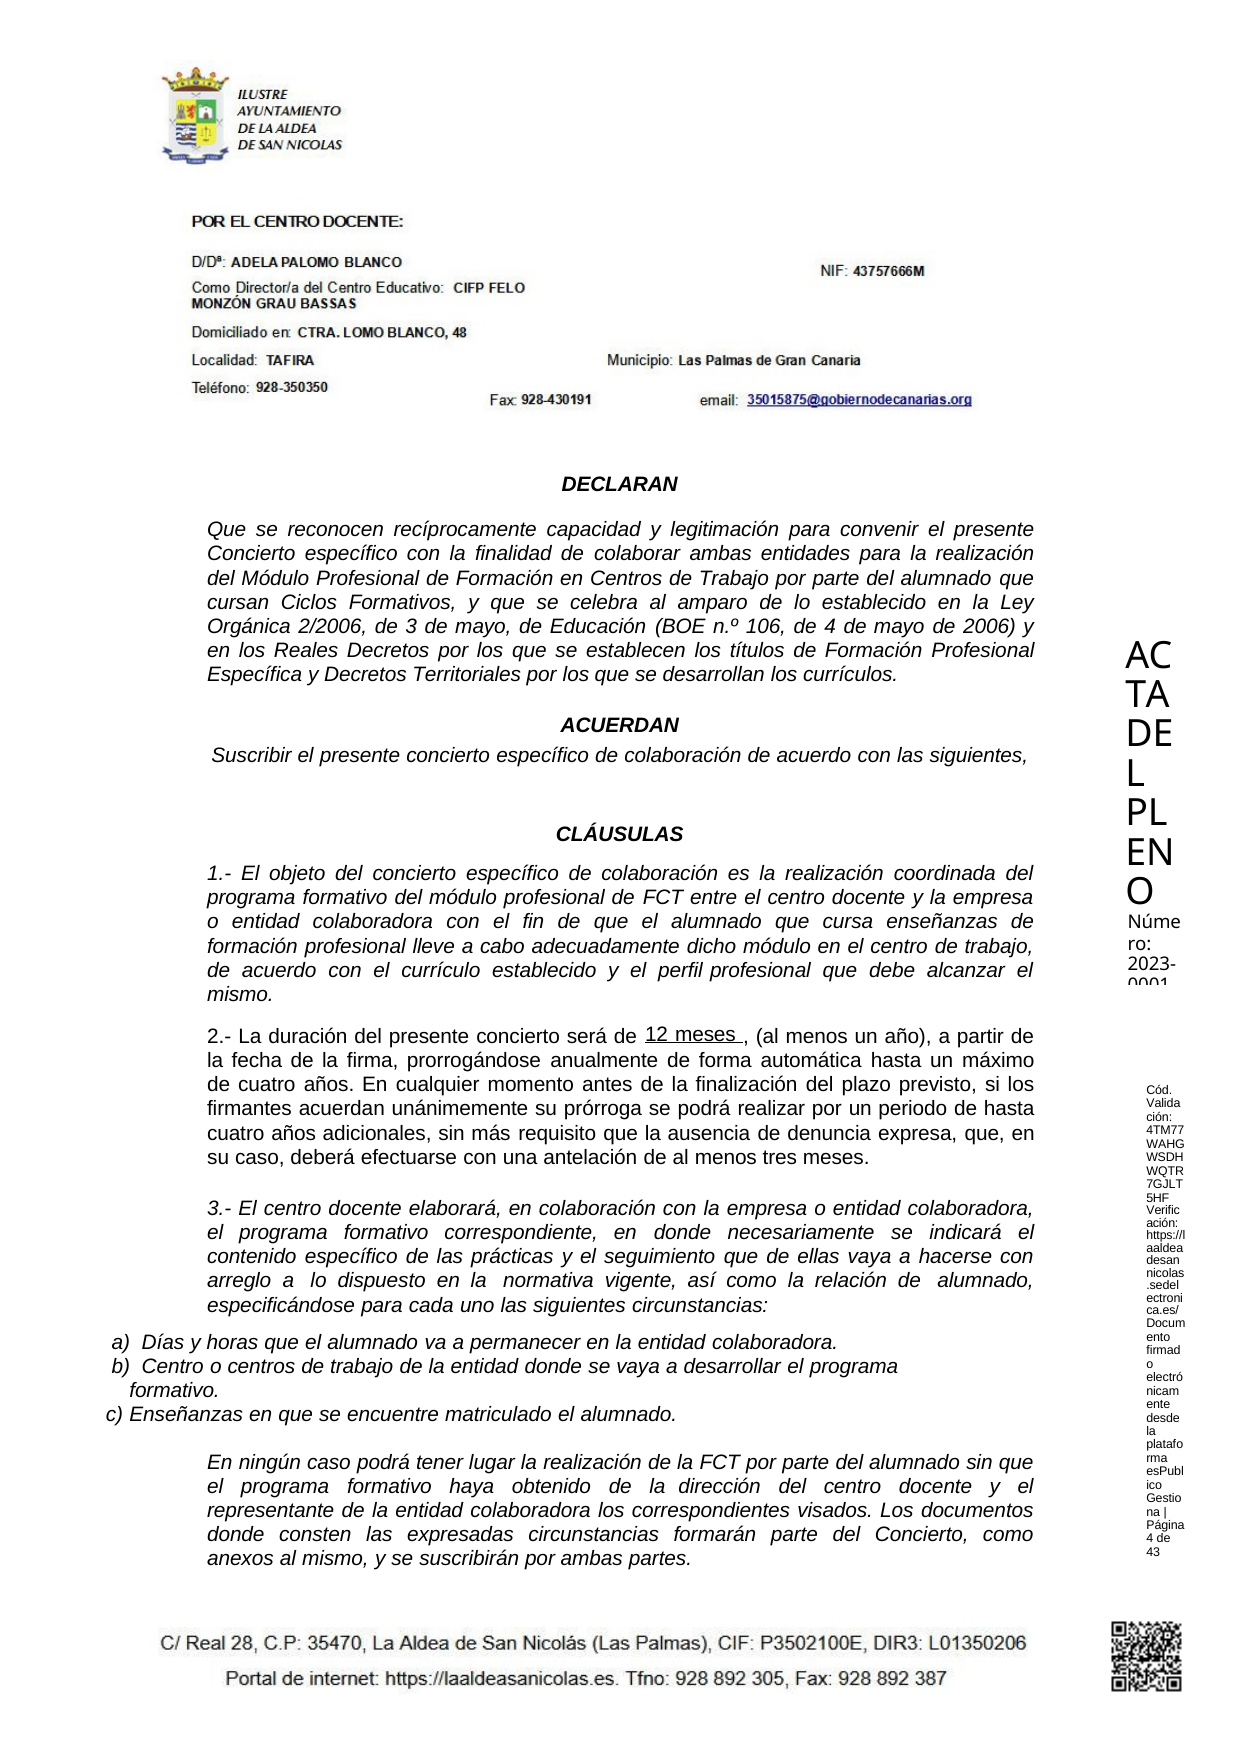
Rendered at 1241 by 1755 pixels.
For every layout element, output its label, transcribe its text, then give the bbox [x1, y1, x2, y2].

text ACTA DEL PLENO [1125, 637, 1185, 912]
text CLÁUSULAS [129, 822, 1112, 846]
list Centro o centros de trabajo de la entidad donde se vaya a desarrollar el programa formativo. [111, 1353, 999, 1402]
text Verificación: https://laaldeadesannicolas.sedelectronica.es/ [1146, 1205, 1186, 1317]
text Número: 2023-0001 Fecha: 05/04/2023 [1127, 912, 1185, 984]
text Suscribir el presente concierto específico de colaboración de acuerdo con las siguientes, [129, 743, 1112, 767]
text Cód. Validación: 4TM77WAHGWSDHWQTR7GJLT5HF [1146, 1084, 1186, 1205]
text [1144, 1083, 1186, 1614]
text 1.- El objeto del concierto específico de colaboración es la realización coordinada del programa formativo del módulo profesional de FCT entre el centro docente y la empresa o entidad colaboradora con el fin de que el alumnado que cursa enseñanzas de formación profesional lleve a cabo adecuadamente dicho módulo en el centro de trabajo, de acuerdo con el currículo establecido y el perfil profesional que debe alcanzar el mismo. [207, 861, 1034, 1006]
text Documento firmado electrónicamente desde la plataforma esPublico Gestiona | Página 4 de 43 [1146, 1317, 1186, 1559]
text Que se reconocen recíprocamente capacidad y legitimación para convenir el presente Concierto específico con la finalidad de colaborar ambas entidades para la realización del Módulo Profesional de Formación en Centros de Trabajo por parte del alumnado que cursan Ciclos Formativos, y que se celebra al amparo de lo establecido en la Ley Orgánica 2/2006, de 3 de mayo, de Educación (BOE n.º 106, de 4 de mayo de 2006) y en los Reales Decretos por los que se establecen los títulos de Formación Profesional Específica y Decretos Territoriales por los que se desarrollan los currículos. [207, 517, 1034, 686]
text 3.- El centro docente elaborará, en colaboración con la empresa o entidad colaboradora, el programa formativo correspondiente, en donde necesariamente se indicará el contenido específico de las prácticas y el seguimiento que de ellas vaya a hacerse con arreglo a lo dispuesto en la normativa vigente, así como la relación de alumnado, especificándose para cada uno las siguientes circunstancias: [207, 1196, 1034, 1316]
list Días y horas que el alumnado va a permanecer en la entidad colaboradora. [111, 1329, 1144, 1353]
text 2.- La duración del presente concierto será de 12 meses , (al menos un año), a partir de la fecha de la firma, prorrogándose anualmente de forma automática hasta un máximo de cuatro años. En cualquier momento antes de la finalización del plazo previsto, si los firmantes acuerdan unánimemente su prórroga se podrá realizar por un periodo de hasta cuatro años adicionales, sin más requisito que la ausencia de denuncia expresa, que, en su caso, deberá efectuarse con una antelación de al menos tres meses. [207, 1021, 1034, 1168]
text ACUERDAN [129, 713, 1112, 737]
list Enseñanzas en que se encuentre matriculado el alumnado. [106, 1402, 1144, 1426]
text DECLARAN [129, 472, 1112, 496]
text En ningún caso podrá tener lugar la realización de la FCT por parte del alumnado sin que el programa formativo haya obtenido de la dirección del centro docente y el representante de la entidad colaboradora los correspondientes visados. Los documentos donde consten las expresadas circunstancias formarán parte del Concierto, como anexos al mismo, y se suscribirán por ambas partes. [207, 1449, 1034, 1570]
